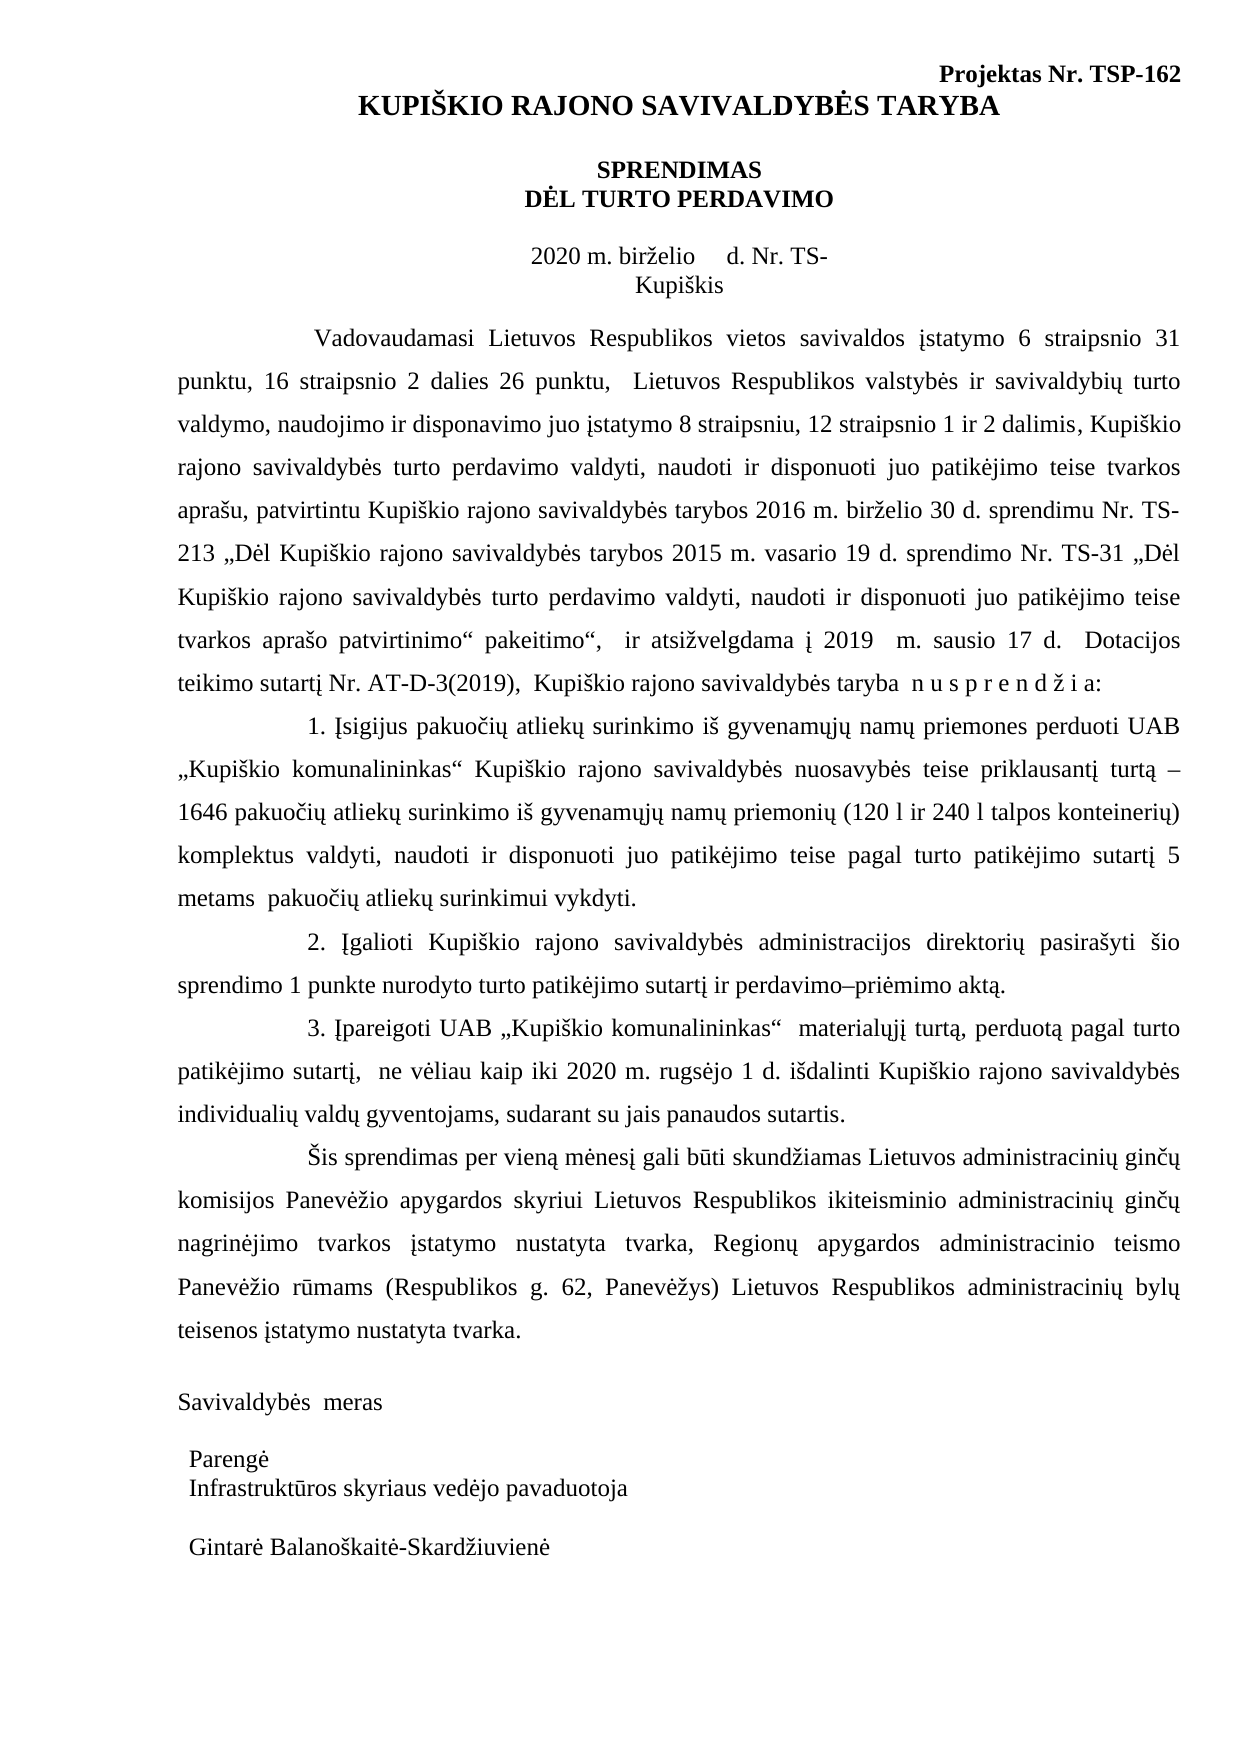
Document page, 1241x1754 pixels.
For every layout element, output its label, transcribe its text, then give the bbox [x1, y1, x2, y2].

table_cell Gintarė Balanoškaitė-Skardžiuvienė [177, 1533, 661, 1561]
text 1. Įsigijus pakuočių atliekų surinkimo iš gyvenamųjų namų priemones perduoti UAB „Kupiškio komunalininkas“ Kupiškio rajono savivaldybės nuosavybės teise priklausantį turtą – 1646 pakuočių atliekų surinkimo iš gyvenamųjų namų priemonių (120 l ir 240 l talpos konteinerių) komplektus valdyti, naudoti ir disponuoti juo patikėjimo teise pagal turto patikėjimo sutartį 5 metams pakuočių atliekų surinkimui vykdyti. [177, 711, 1181, 912]
text KUPIŠKIO RAJONO SAVIVALDYBĖS TARYBA [177, 88, 1181, 121]
text 3. Įpareigoti UAB „Kupiškio komunalininkas“ materialųjį turtą, perduotą pagal turto patikėjimo sutartį, ne vėliau kaip iki 2020 m. rugsėjo 1 d. išdalinti Kupiškio rajono savivaldybės individualių valdų gyventojams, sudarant su jais panaudos sutartis. [177, 1013, 1181, 1128]
text Vadovaudamasi Lietuvos Respublikos vietos savivaldos įstatymo 6 straipsnio 31 punktu, 16 straipsnio 2 dalies 26 punktu, Lietuvos Respublikos valstybės ir savivaldybių turto valdymo, naudojimo ir disponavimo juo įstatymo 8 straipsniu, 12 straipsnio 1 ir 2 dalimis, Kupiškio rajono savivaldybės turto perdavimo valdyti, naudoti ir disponuoti juo patikėjimo teise tvarkos aprašu, patvirtintu Kupiškio rajono savivaldybės tarybos 2016 m. birželio 30 d. sprendimu Nr. TS-213 „Dėl Kupiškio rajono savivaldybės tarybos 2015 m. vasario 19 d. sprendimo Nr. TS-31 „Dėl Kupiškio rajono savivaldybės turto perdavimo valdyti, naudoti ir disponuoti juo patikėjimo teise tvarkos aprašo patvirtinimo“ pakeitimo“, ir atsižvelgdama į 2019 m. sausio 17 d. Dotacijos teikimo sutartį Nr. AT-D-3(2019), Kupiškio rajono savivaldybės taryba n u s p r e n d ž i a: [177, 323, 1181, 697]
table_header Parengė Infrastruktūros skyriaus vedėjo pavaduotoja [177, 1444, 661, 1532]
text DĖL TURTO PERDAVIMO [177, 184, 1181, 212]
text Projektas Nr. TSP-162 [177, 59, 1181, 88]
text Savivaldybės meras [177, 1387, 1181, 1415]
text 2020 m. birželio d. Nr. TS- [177, 241, 1181, 270]
text Šis sprendimas per vieną mėnesį gali būti skundžiamas Lietuvos administracinių ginčų komisijos Panevėžio apygardos skyriui Lietuvos Respublikos ikiteisminio administracinių ginčų nagrinėjimo tvarkos įstatymo nustatyta tvarka, Regionų apygardos administracinio teismo Panevėžio rūmams (Respublikos g. 62, Panevėžys) Lietuvos Respublikos administracinių bylų teisenos įstatymo nustatyta tvarka. [177, 1142, 1181, 1343]
text SPRENDIMAS [177, 155, 1181, 184]
text Kupiškis [177, 270, 1181, 299]
text 2. Įgalioti Kupiškio rajono savivaldybės administracijos direktorių pasirašyti šio sprendimo 1 punkte nurodyto turto patikėjimo sutartį ir perdavimo–priėmimo aktą. [177, 927, 1181, 998]
